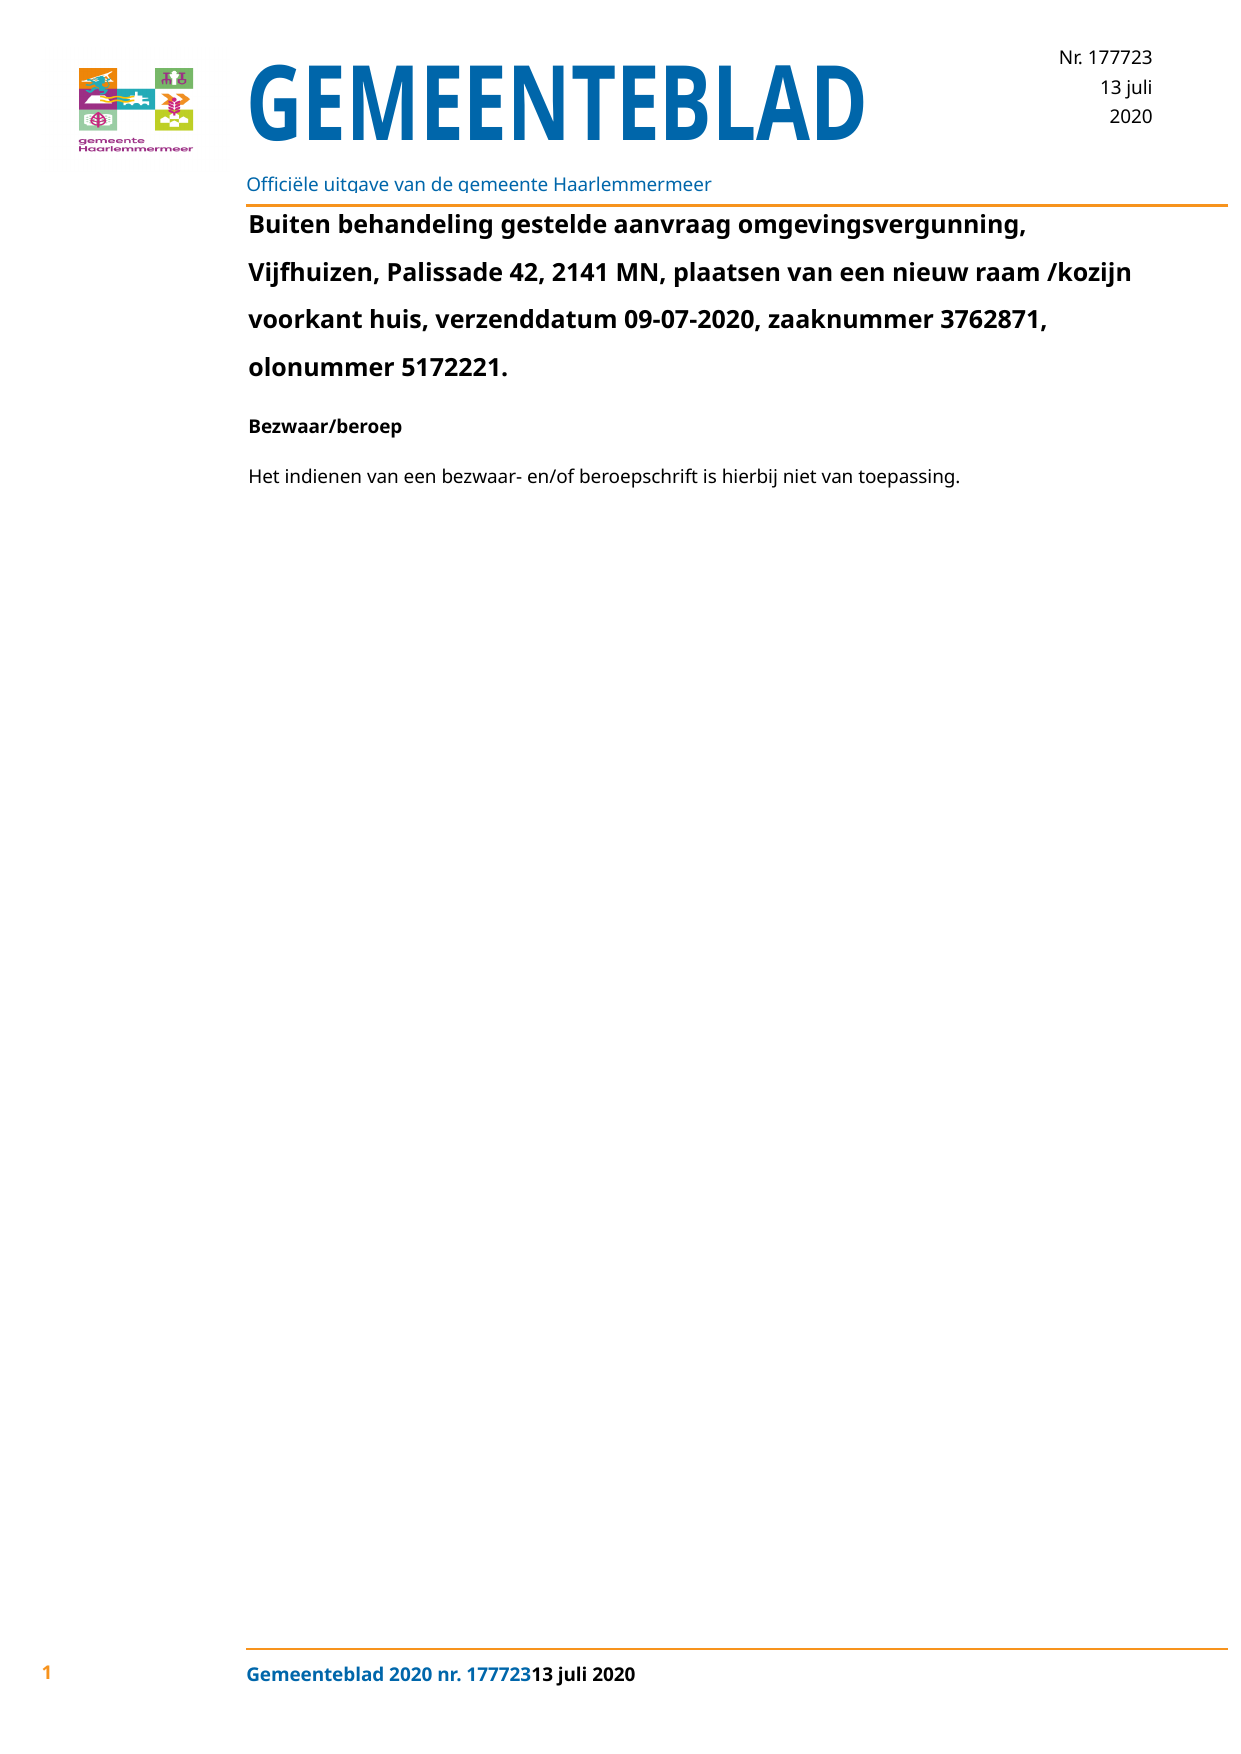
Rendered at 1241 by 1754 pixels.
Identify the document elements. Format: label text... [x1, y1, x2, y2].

text Bezwaar/beroep [248, 413, 1152, 439]
text Het indienen van een bezwaar- en/of beroepschrift is hierbij niet van toepassing. [248, 463, 1152, 489]
text Buiten behandeling gestelde aanvraag omgevingsvergunning, Vijfhuizen, Palissade 42, 2141 MN, plaatsen van een nieuw raam /kozijn voorkant huis, verzenddatum 09-07-2020, zaaknummer 3762871, olonummer 5172221. [248, 207, 1152, 384]
picture [41, 47, 231, 172]
